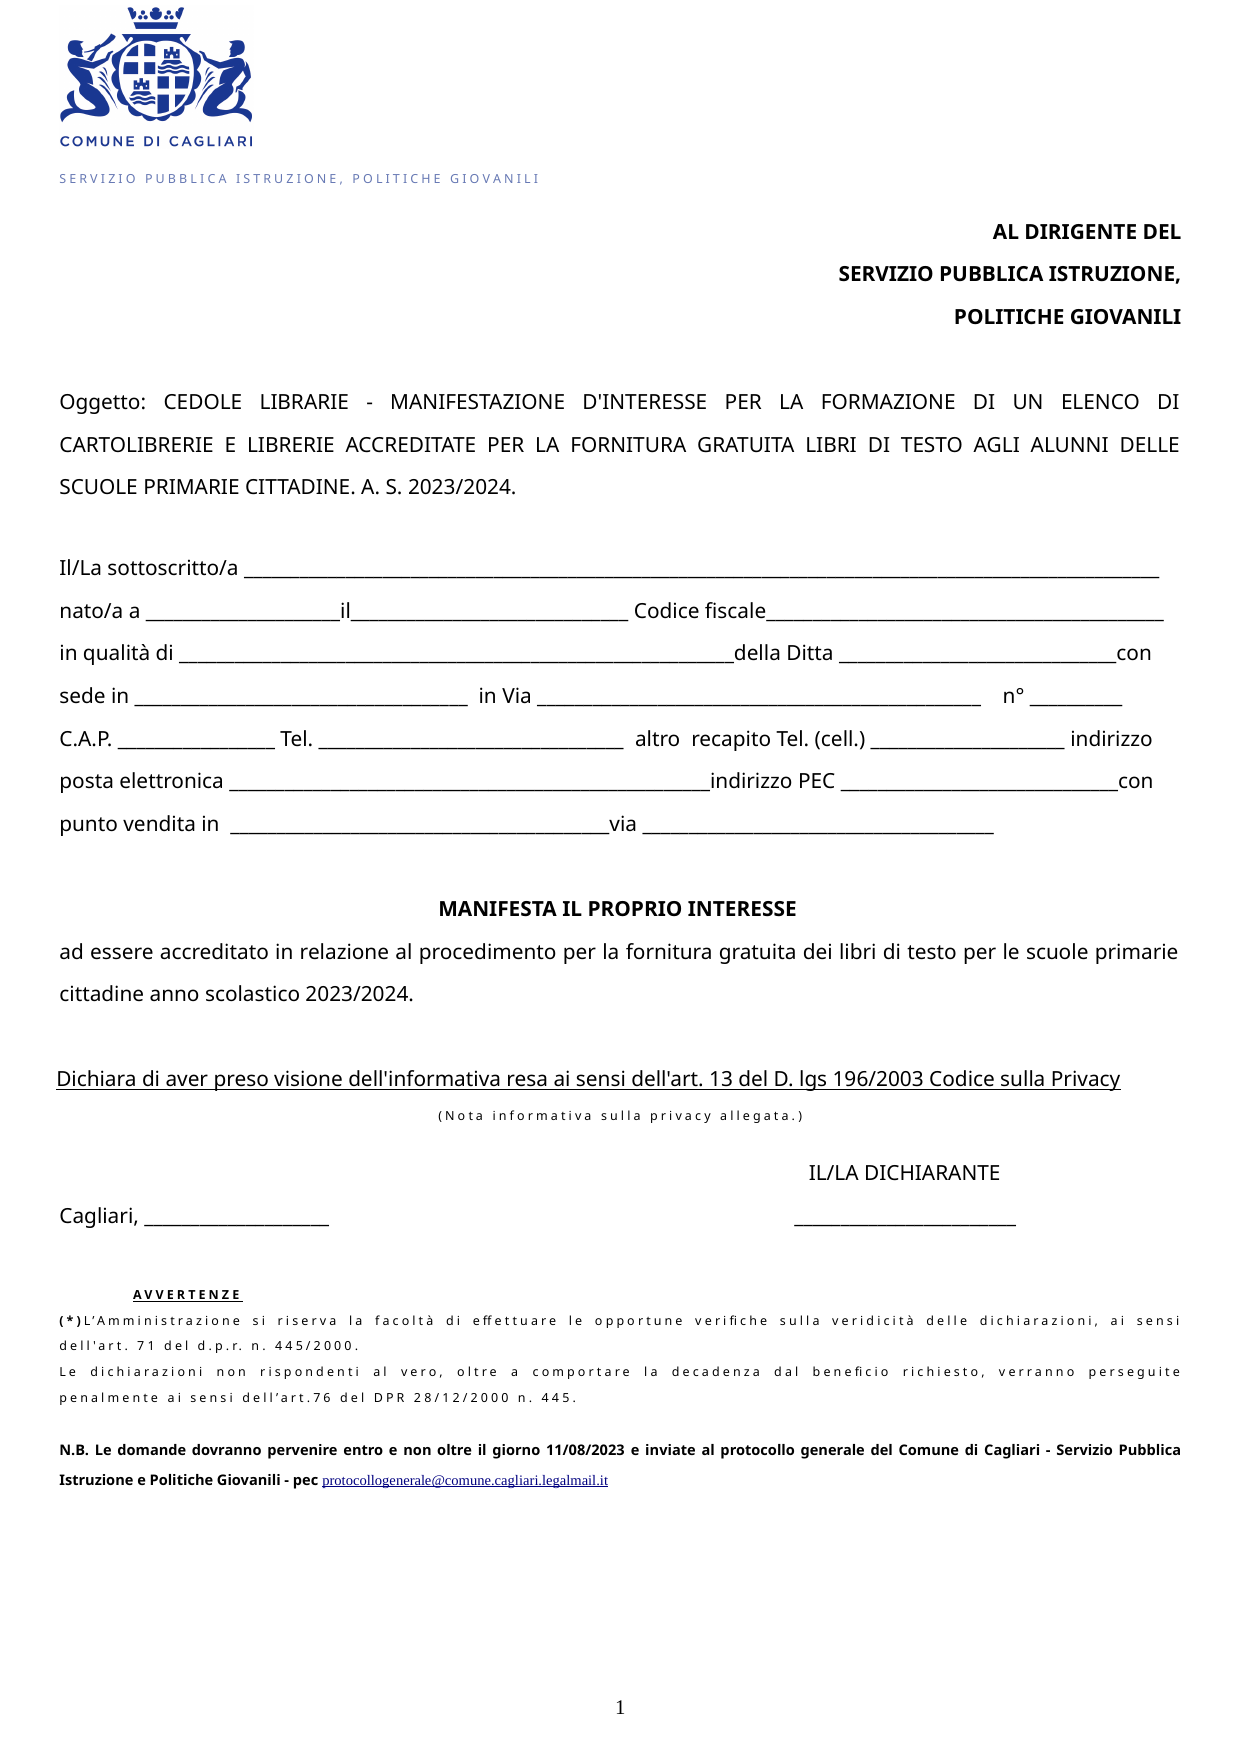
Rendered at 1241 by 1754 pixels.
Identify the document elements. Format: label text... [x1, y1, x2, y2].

text Oggetto: CEDOLE LIBRARIE - MANIFESTAZIONE D'INTERESSE PER LA FORMAZIONE DI UN ELENCO DI CARTOLIBRERIE E LIBRERIE ACCREDITATE PER LA FORNITURA GRATUITA LIBRI DI TESTO AGLI ALUNNI DELLE SCUOLE PRIMARIE CITTADINE. A. S. 2023/2024. [59, 387, 1181, 501]
text (*)L’Amministrazione si riserva la facoltà di effettuare le opportune verifiche sulla veridicità delle dichiarazioni, ai sensi dell'art. 71 del d.p.r. n. 445/2000. [59, 1312, 1181, 1354]
text POLITICHE GIOVANILI [59, 302, 1181, 331]
text Le dichiarazioni non rispondenti al vero, oltre a comportare la decadenza dal beneficio richiesto, verranno perseguite penalmente ai sensi dell’art.76 del DPR 28/12/2000 n. 445. [59, 1363, 1181, 1406]
text ad essere accreditato in relazione al procedimento per la fornitura gratuita dei libri di testo per le scuole primarie cittadine anno scolastico 2023/2024. [59, 937, 1181, 1008]
text (Nota informativa sulla privacy allegata.) [59, 1107, 1181, 1124]
text Dichiara di aver preso visione dell'informativa resa ai sensi dell'art. 13 del D. lgs 196/2003 Codice sulla Privacy [56, 1064, 1181, 1093]
text nato/a a _____________________il______________________________ Codice fiscale___________________________________________ [59, 596, 1181, 624]
text IL/LA DICHIARANTE [59, 1158, 1181, 1187]
picture [59, 5, 254, 149]
text Il/La sottoscritto/a ___________________________________________________________________________________________________ [59, 553, 1181, 582]
text in qualità di ____________________________________________________________della Ditta ______________________________con sede in ____________________________________ in Via ________________________________________________ n° __________ [59, 638, 1181, 709]
text N.B. Le domande dovranno pervenire entro e non oltre il giorno 11/08/2023 e inviate al protocollo generale del Comune di Cagliari - Servizio Pubblica Istruzione e Politiche Giovanili - pec protocollogenerale@comune.cagliari.legalmail.it [59, 1440, 1181, 1490]
text AL DIRIGENTE DEL [59, 217, 1181, 245]
text MANIFESTA IL PROPRIO INTERESSE [59, 894, 1181, 923]
text Cagliari, ____________________ ________________________ [59, 1201, 1181, 1229]
text SERVIZIO PUBBLICA ISTRUZIONE, [59, 259, 1181, 288]
text AVVERTENZE [59, 1286, 1181, 1303]
text C.A.P. _________________ Tel. _________________________________ altro recapito Tel. (cell.) _____________________ indirizzo posta elettronica ____________________________________________________indirizzo PEC ______________________________con punto vendita in _________________________________________via ______________________________________ [59, 724, 1181, 837]
